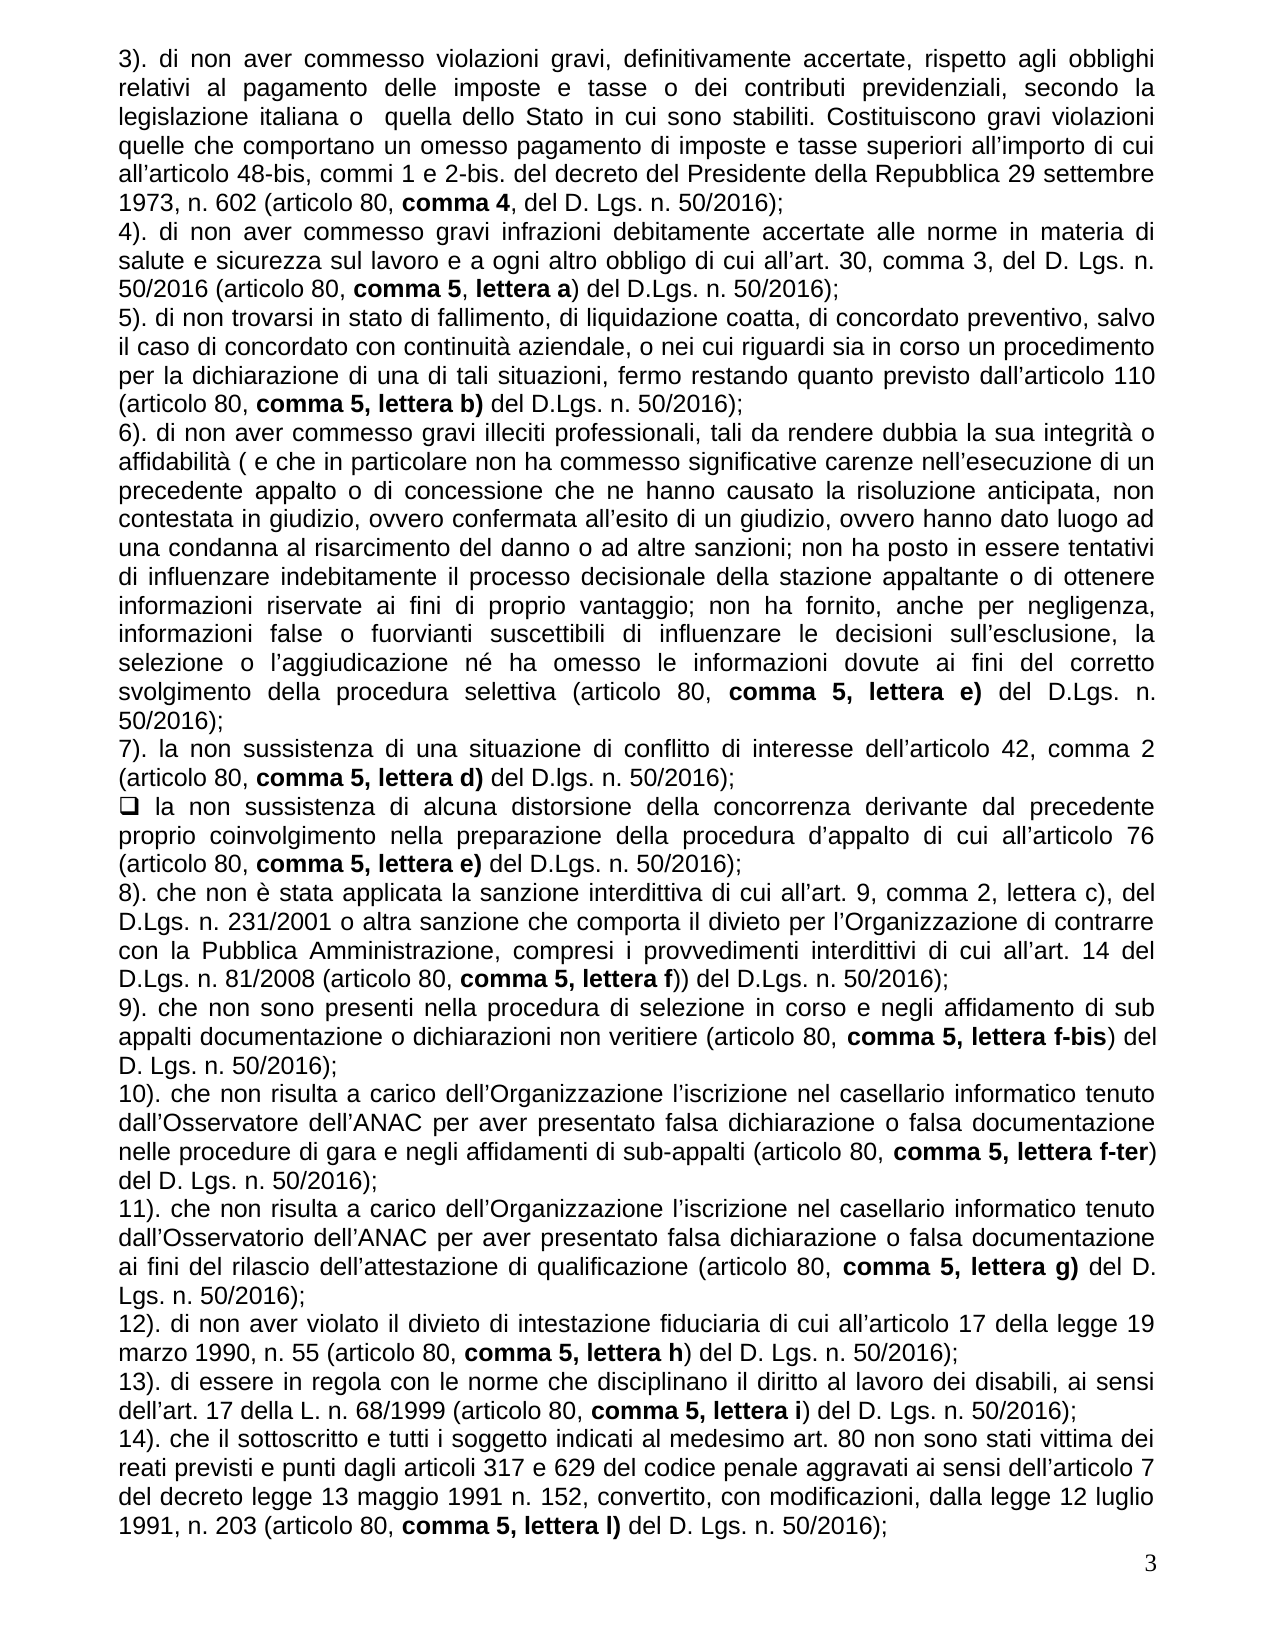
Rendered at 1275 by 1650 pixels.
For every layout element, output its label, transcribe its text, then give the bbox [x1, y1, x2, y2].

text 8). che non è stata applicata la sanzione interdittiva di cui all’art. 9, comma 2, lettera c), del D.Lgs. n. 231/2001 o altra sanzione che comporta il divieto per l’Organizzazione di contrarre con la Pubblica Amministrazione, compresi i provvedimenti interdittivi di cui all’art. 14 del D.Lgs. n. 81/2008 (articolo 80, comma 5, lettera f)) del D.Lgs. n. 50/2016); [118, 878, 1157, 993]
text 14). che il sottoscritto e tutti i soggetto indicati al medesimo art. 80 non sono stati vittima dei reati previsti e punti dagli articoli 317 e 629 del codice penale aggravati ai sensi dell’articolo 7 del decreto legge 13 maggio 1991 n. 152, convertito, con modificazioni, dalla legge 12 luglio 1991, n. 203 (articolo 80, comma 5, lettera l) del D. Lgs. n. 50/2016); [118, 1424, 1157, 1539]
text 11). che non risulta a carico dell’Organizzazione l’iscrizione nel casellario informatico tenuto dall’Osservatorio dell’ANAC per aver presentato falsa dichiarazione o falsa documentazione ai fini del rilascio dell’attestazione di qualificazione (articolo 80, comma 5, lettera g) del D. Lgs. n. 50/2016); [118, 1194, 1157, 1309]
text 10). che non risulta a carico dell’Organizzazione l’iscrizione nel casellario informatico tenuto dall’Osservatore dell’ANAC per aver presentato falsa dichiarazione o falsa documentazione nelle procedure di gara e negli affidamenti di sub-appalti (articolo 80, comma 5, lettera f-ter) del D. Lgs. n. 50/2016); [118, 1079, 1157, 1194]
text 4). di non aver commesso gravi infrazioni debitamente accertate alle norme in materia di salute e sicurezza sul lavoro e a ogni altro obbligo di cui all’art. 30, comma 3, del D. Lgs. n. 50/2016 (articolo 80, comma 5, lettera a) del D.Lgs. n. 50/2016); [118, 217, 1157, 303]
text 12). di non aver violato il divieto di intestazione fiduciaria di cui all’articolo 17 della legge 19 marzo 1990, n. 55 (articolo 80, comma 5, lettera h) del D. Lgs. n. 50/2016); [118, 1309, 1157, 1367]
text 6). di non aver commesso gravi illeciti professionali, tali da rendere dubbia la sua integrità o affidabilità ( e che in particolare non ha commesso significative carenze nell’esecuzione di un precedente appalto o di concessione che ne hanno causato la risoluzione anticipata, non contestata in giudizio, ovvero confermata all’esito di un giudizio, ovvero hanno dato luogo ad una condanna al risarcimento del danno o ad altre sanzioni; non ha posto in essere tentativi di influenzare indebitamente il processo decisionale della stazione appaltante o di ottenere informazioni riservate ai fini di proprio vantaggio; non ha fornito, anche per negligenza, informazioni false o fuorvianti suscettibili di influenzare le decisioni sull’esclusione, la selezione o l’aggiudicazione né ha omesso le informazioni dovute ai fini del corretto svolgimento della procedura selettiva (articolo 80, comma 5, lettera e) del D.Lgs. n. 50/2016); [118, 418, 1157, 734]
text 7). la non sussistenza di una situazione di conflitto di interesse dell’articolo 42, comma 2 (articolo 80, comma 5, lettera d) del D.lgs. n. 50/2016); [118, 734, 1157, 792]
text 3). di non aver commesso violazioni gravi, definitivamente accertate, rispetto agli obblighi relativi al pagamento delle imposte e tasse o dei contributi previdenziali, secondo la legislazione italiana o quella dello Stato in cui sono stabiliti. Costituiscono gravi violazioni quelle che comportano un omesso pagamento di imposte e tasse superiori all’importo di cui all’articolo 48-bis, commi 1 e 2-bis. del decreto del Presidente della Repubblica 29 settembre 1973, n. 602 (articolo 80, comma 4, del D. Lgs. n. 50/2016); [118, 44, 1157, 217]
text  la non sussistenza di alcuna distorsione della concorrenza derivante dal precedente proprio coinvolgimento nella preparazione della procedura d’appalto di cui all’articolo 76 (articolo 80, comma 5, lettera e) del D.Lgs. n. 50/2016); [118, 792, 1157, 878]
text 9). che non sono presenti nella procedura di selezione in corso e negli affidamento di sub appalti documentazione o dichiarazioni non veritiere (articolo 80, comma 5, lettera f-bis) del D. Lgs. n. 50/2016); [118, 993, 1157, 1079]
text 5). di non trovarsi in stato di fallimento, di liquidazione coatta, di concordato preventivo, salvo il caso di concordato con continuità aziendale, o nei cui riguardi sia in corso un procedimento per la dichiarazione di una di tali situazioni, fermo restando quanto previsto dall’articolo 110 (articolo 80, comma 5, lettera b) del D.Lgs. n. 50/2016); [118, 303, 1157, 418]
text 13). di essere in regola con le norme che disciplinano il diritto al lavoro dei disabili, ai sensi dell’art. 17 della L. n. 68/1999 (articolo 80, comma 5, lettera i) del D. Lgs. n. 50/2016); [118, 1367, 1157, 1424]
